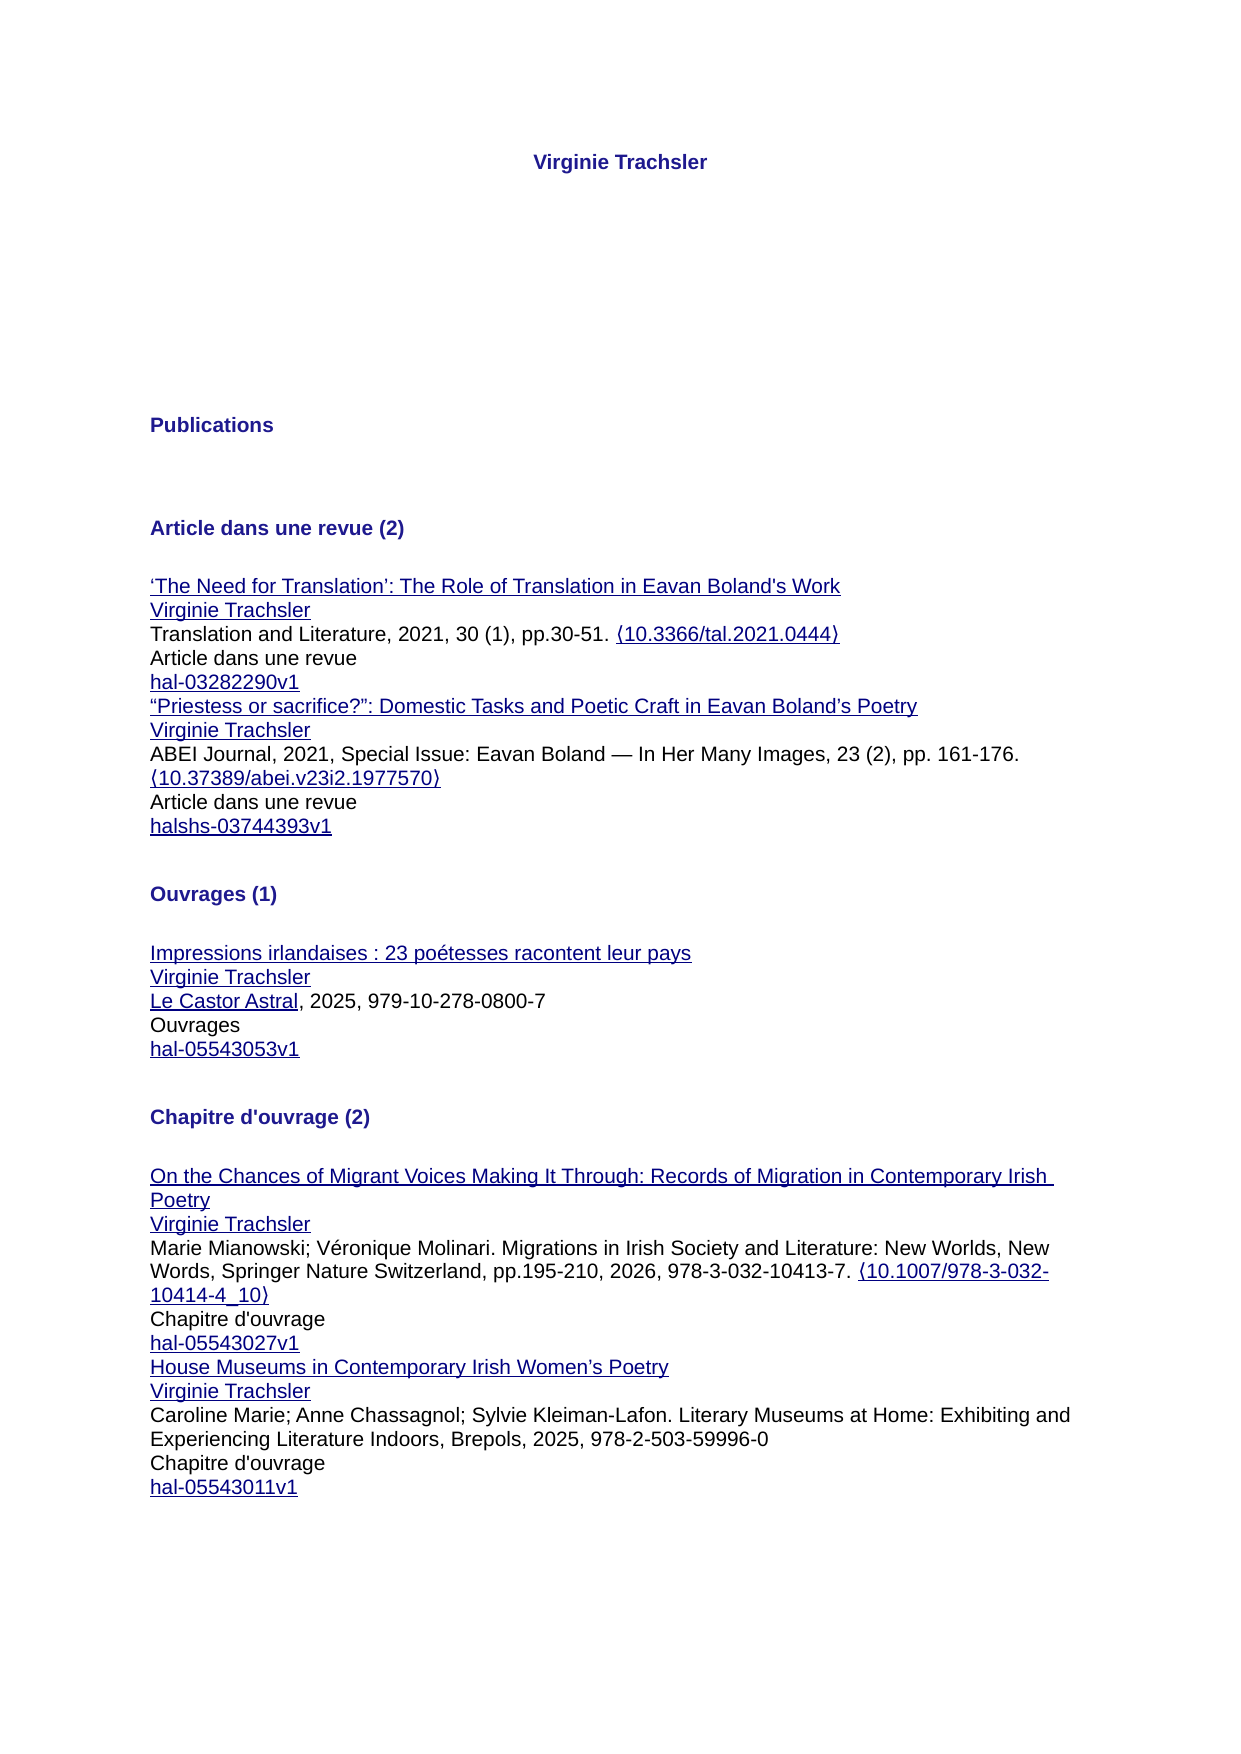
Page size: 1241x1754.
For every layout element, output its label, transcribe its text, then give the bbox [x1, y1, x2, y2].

table_header Impressions irlandaises : 23 poétesses racontent leur pays Virginie Trachsler Le Castor Astral, 2025, 979-10-278-0800-7 Ouvrages hal-05543053v1 [150, 941, 1090, 1060]
table_header On the Chances of Migrant Voices Making It Through: Records of Migration in Contemporary Irish Poetry Virginie Trachsler Marie Mianowski; Véronique Molinari. Migrations in Irish Society and Literature: New Worlds, New Words, Springer Nature Switzerland, pp.195-210, 2026, 978-3-032-10413-7. ⟨10.1007/978-3-032-10414-4_10⟩ Chapitre d'ouvrage hal-05543027v1 [150, 1164, 1090, 1355]
table_cell House Museums in Contemporary Irish Women’s Poetry Virginie Trachsler Caroline Marie; Anne Chassagnol; Sylvie Kleiman-Lafon. Literary Museums at Home: Exhibiting and Experiencing Literature Indoors, Brepols, 2025, 978-2-503-59996-0 Chapitre d'ouvrage hal-05543011v1 [150, 1355, 1090, 1499]
subtitle Chapitre d'ouvrage (2) [150, 1105, 1090, 1129]
subtitle Ouvrages (1) [150, 882, 1090, 906]
subtitle Virginie Trachsler [150, 150, 1090, 174]
table_cell “Priestess or sacrifice?”: Domestic Tasks and Poetic Craft in Eavan Boland’s Poetry Virginie Trachsler ABEI Journal, 2021, Special Issue: Eavan Boland — In Her Many Images, 23 (2), pp. 161-176. ⟨10.37389/abei.v23i2.1977570⟩ Article dans une revue halshs-03744393v1 [150, 694, 1090, 837]
table_header ‘The Need for Translation’: The Role of Translation in Eavan Boland's Work Virginie Trachsler Translation and Literature, 2021, 30 (1), pp.30-51. ⟨10.3366/tal.2021.0444⟩ Article dans une revue hal-03282290v1 [150, 574, 1090, 694]
subtitle Publications [150, 412, 1090, 436]
subtitle Article dans une revue (2) [150, 516, 1090, 539]
